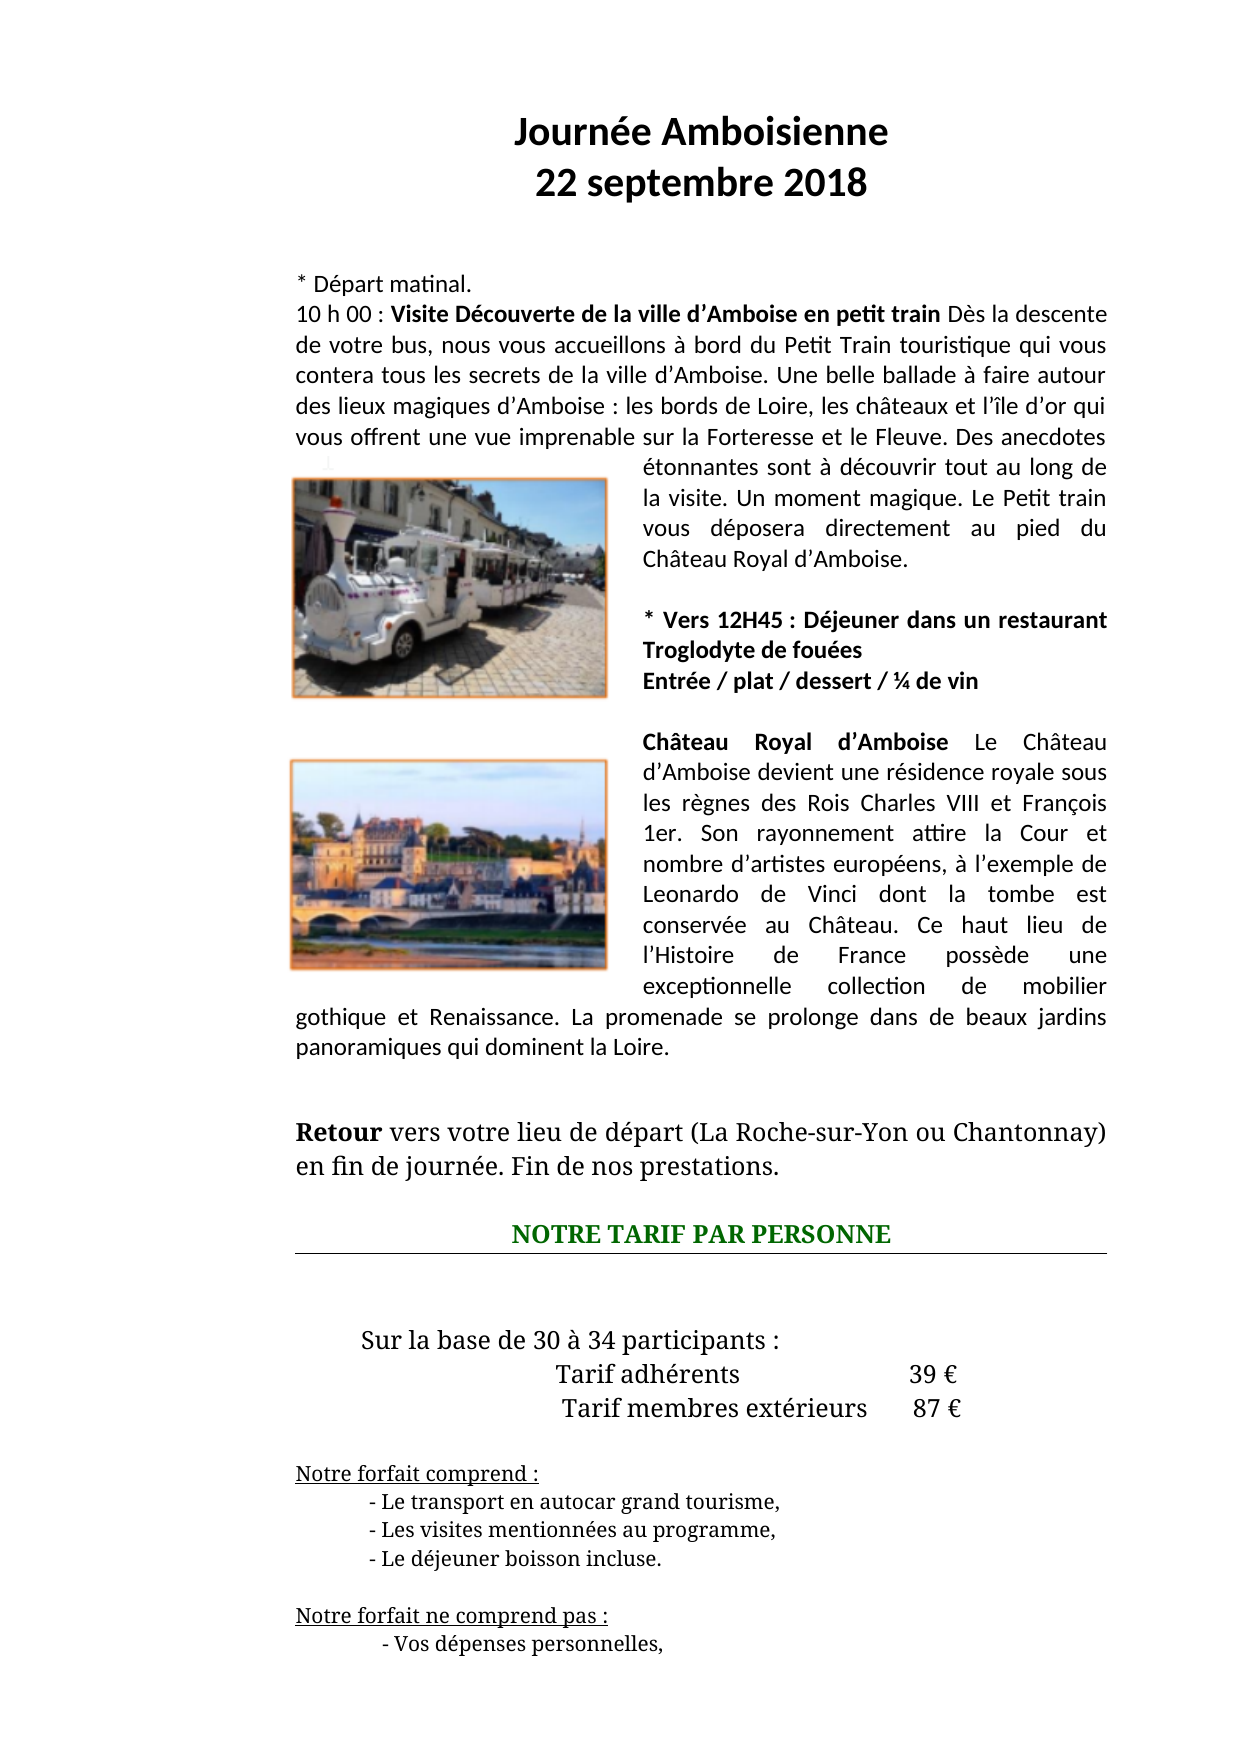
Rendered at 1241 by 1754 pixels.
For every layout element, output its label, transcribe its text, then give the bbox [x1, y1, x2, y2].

picture [276, 456, 624, 980]
text Sur la base de 30 à 34 participants : Tarif adhérents 39 € [295, 1322, 1107, 1391]
text NOTRE TARIF PAR PERSONNE [295, 1217, 1107, 1253]
text 22 septembre 2018 [295, 156, 1107, 207]
text - Le déjeuner boisson incluse. [295, 1544, 1107, 1572]
text * Vers 12H45 : Déjeuner dans un restaurant Troglodyte de fouées [624, 604, 1107, 665]
text Château Royal d’Amboise Le Château d’Amboise devient une résidence royale sous les règnes des Rois Charles VIII et François 1er. Son rayonnement attire la Cour et nombre d’artistes européens, à l’exemple de Leonardo de Vinci dont la tombe est conservée au Château. Ce haut lieu de l’Histoire de France possède une exceptionnelle collection de mobilier gothique et Renaissance. La promenade se prolonge dans de beaux jardins panoramiques qui dominent la Loire. [295, 726, 1107, 1062]
text - Les visites mentionnées au programme, [295, 1516, 1107, 1544]
text Retour vers votre lieu de départ (La Roche-sur-Yon ou Chantonnay) en fin de journée. Fin de nos prestations. [295, 1115, 1107, 1183]
text - Le transport en autocar grand tourisme, [295, 1487, 1107, 1516]
text Tarif membres extérieurs 87 € [295, 1391, 1107, 1424]
text Notre forfait comprend : [295, 1459, 1107, 1487]
text * Départ matinal. [295, 268, 1107, 299]
text Journée Amboisienne [295, 105, 1107, 156]
text Entrée / plat / dessert / ¼ de vin [624, 665, 1107, 695]
text 10 h 00 : Visite Découverte de la ville d’Amboise en petit train Dès la descente de votre bus, nous vous accueillons à bord du Petit Train touristique qui vous contera tous les secrets de la ville d’Amboise. Une belle ballade à faire autour des lieux magiques d’Amboise : les bords de Loire, les châteaux et l’île d’or qui vous offrent une vue imprenable sur la Forteresse et le Fleuve. Des anecdotes étonnantes sont à découvrir tout au long de la visite. Un moment magique. Le Petit train vous déposera directement au pied du Château Royal d’Amboise. [295, 299, 1107, 573]
text - Vos dépenses personnelles, [295, 1629, 1107, 1658]
text Notre forfait ne comprend pas : [295, 1601, 1107, 1629]
